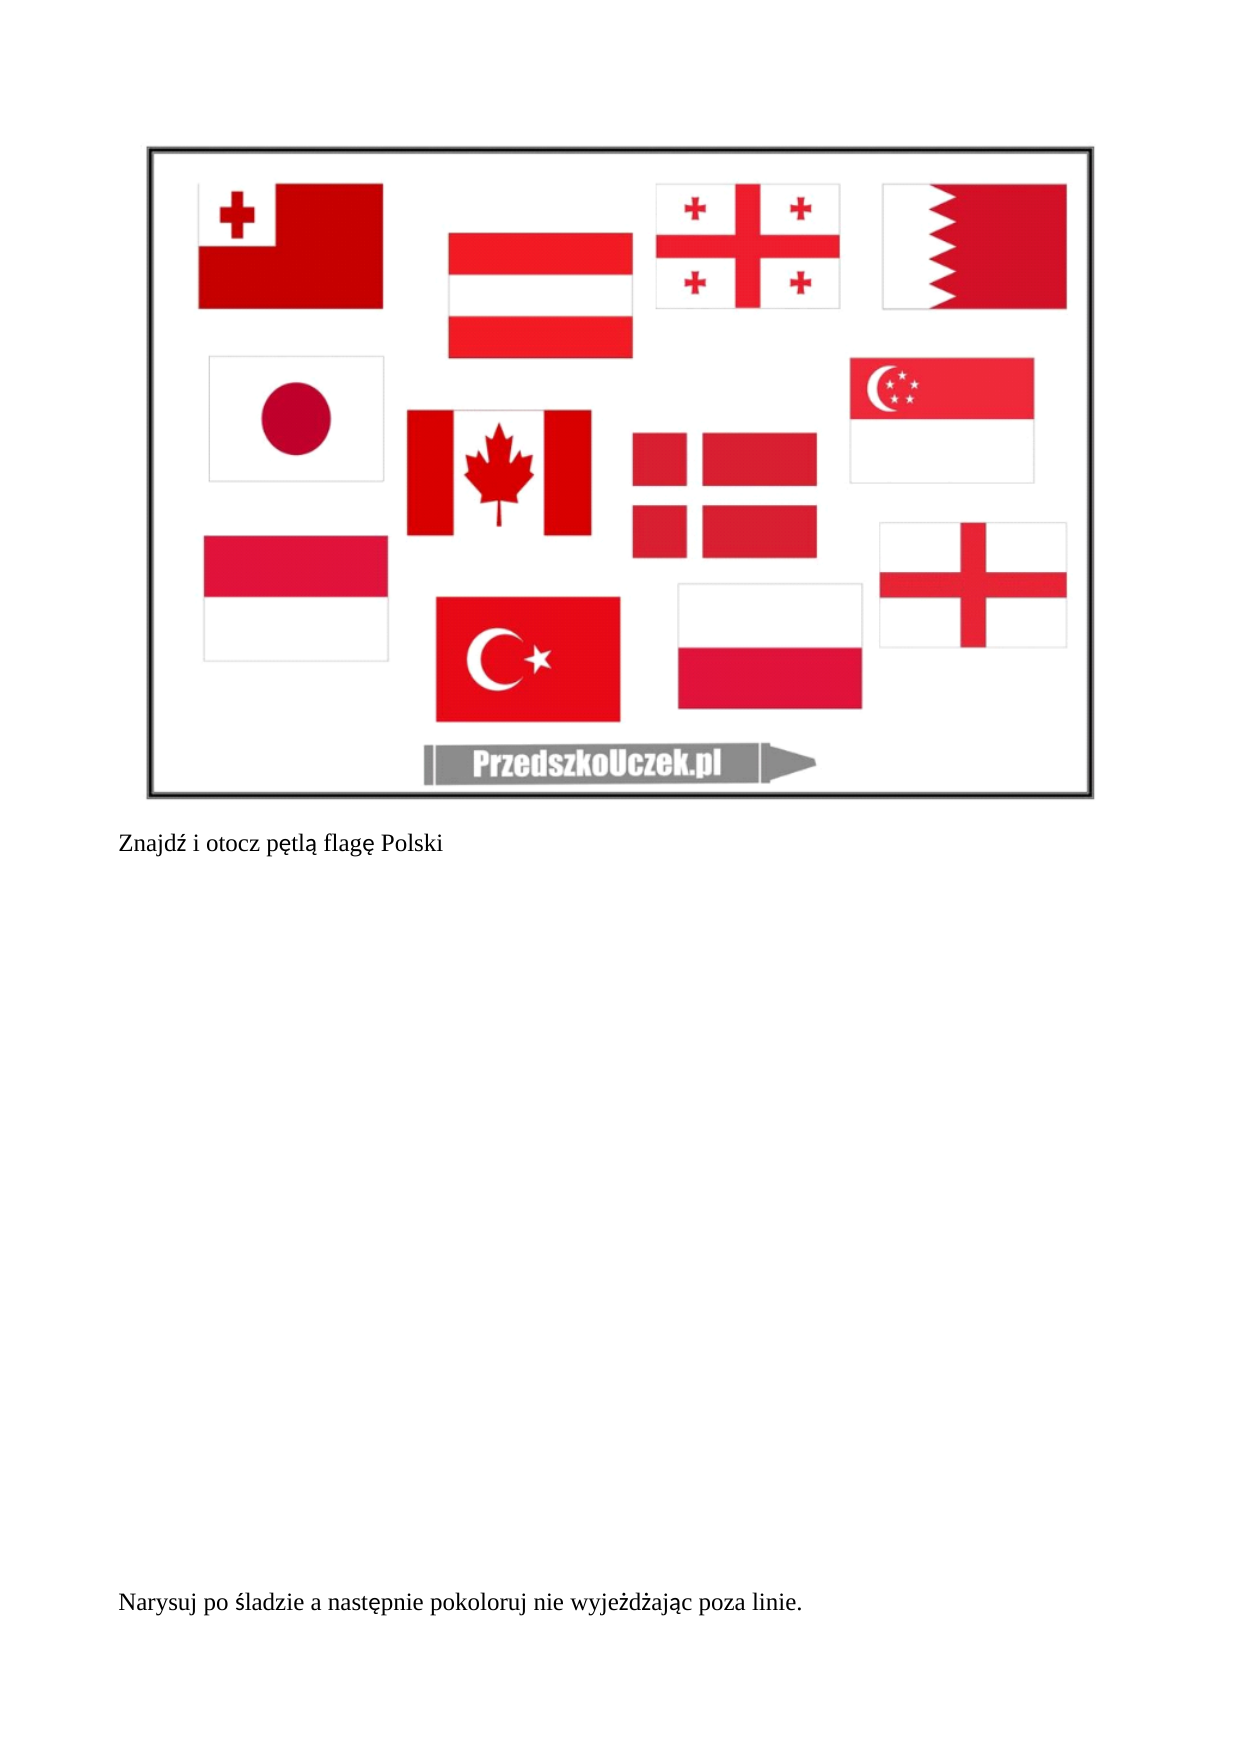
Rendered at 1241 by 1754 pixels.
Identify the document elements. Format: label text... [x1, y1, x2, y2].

text Narysuj po śladzie a następnie pokoloruj nie wyjeżdżając poza linie. [118, 1587, 1122, 1617]
text Znajdź i otocz pętlą flagę Polski [118, 828, 1122, 858]
